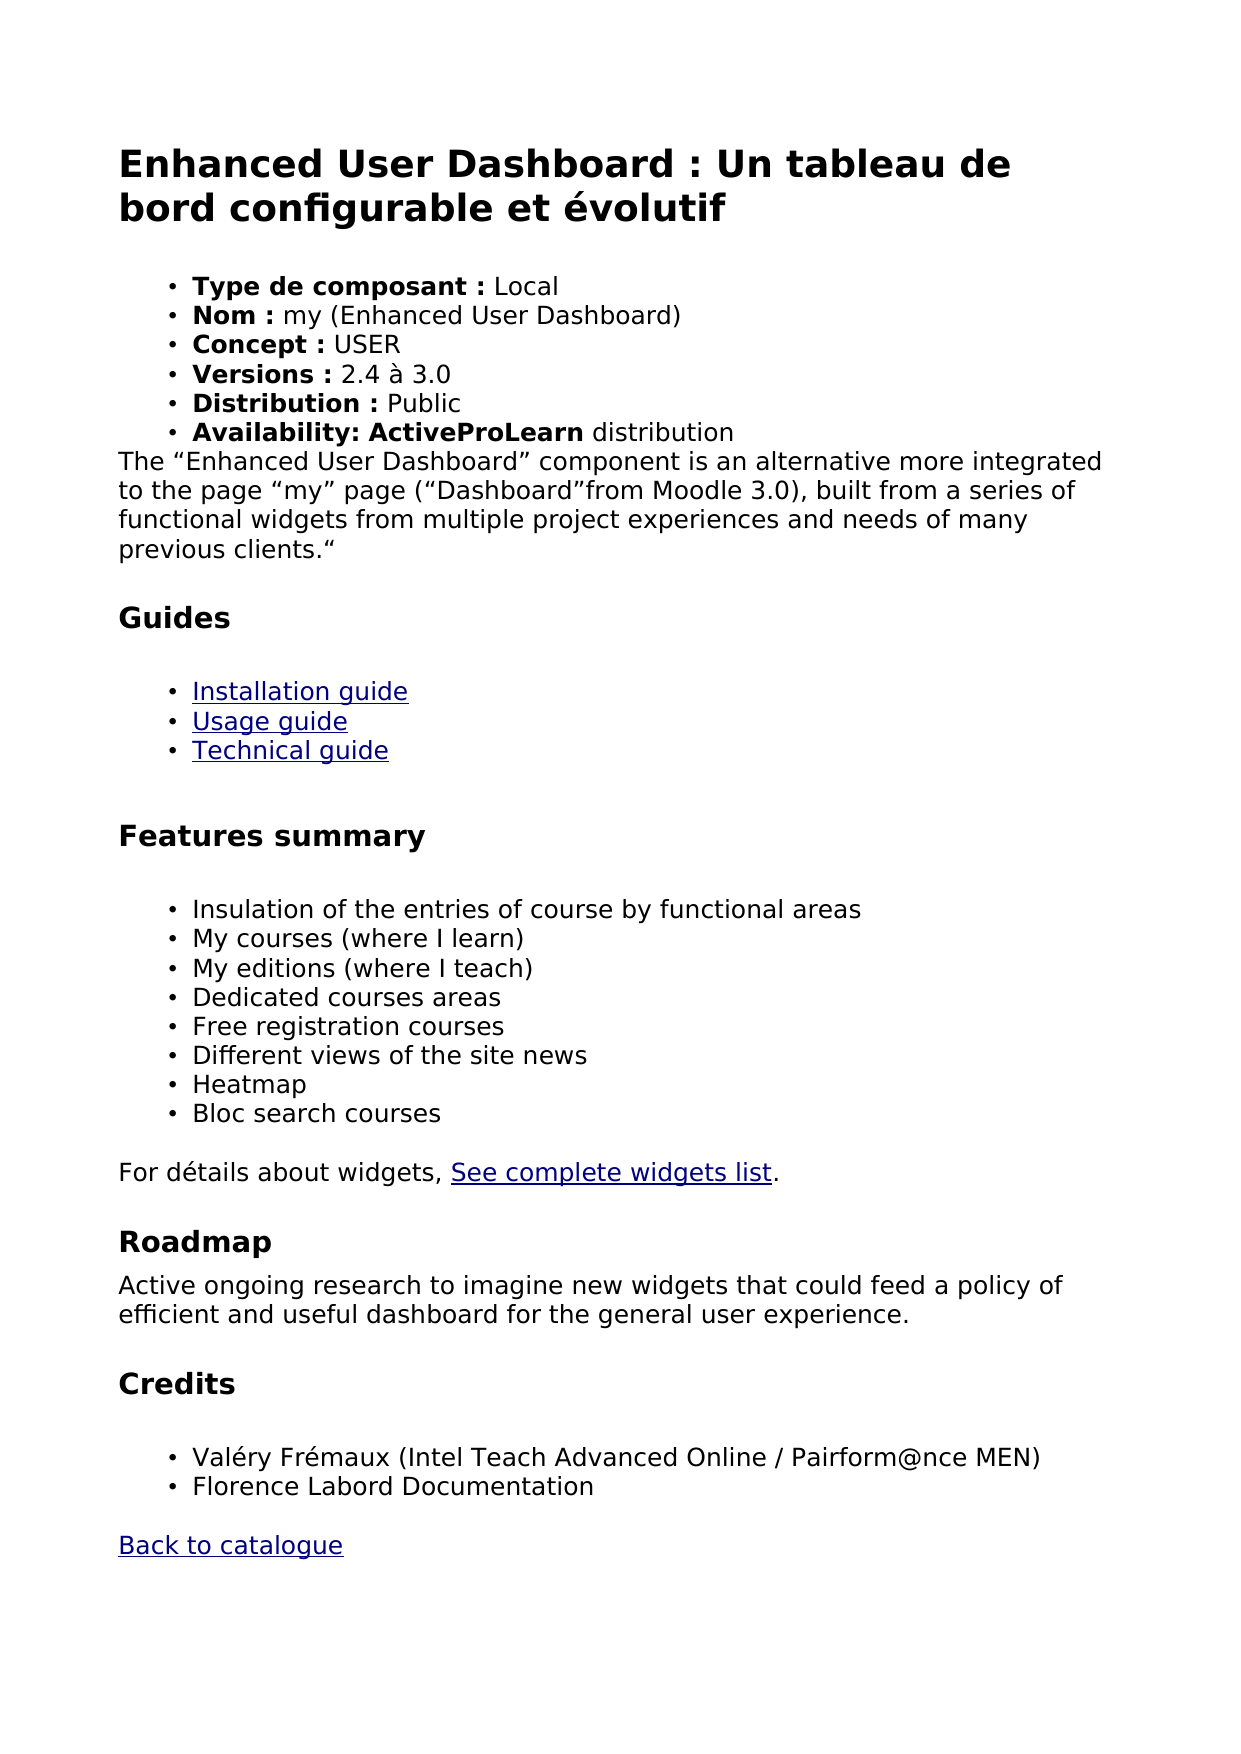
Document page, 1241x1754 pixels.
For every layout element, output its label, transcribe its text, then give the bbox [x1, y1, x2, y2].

text For détails about widgets, See complete widgets list. [118, 1158, 1122, 1187]
list Installation guide [177, 677, 1122, 707]
text The “Enhanced User Dashboard” component is an alternative more integrated to the page “my” page (“Dashboard”from Moodle 3.0), built from a series of functional widgets from multiple project experiences and needs of many previous clients.“ [118, 447, 1122, 564]
list Distribution : Public [177, 389, 1122, 418]
list Different views of the site news [177, 1041, 1122, 1070]
list Versions : 2.4 à 3.0 [177, 360, 1122, 389]
list My courses (where I learn) [177, 924, 1122, 954]
subtitle Credits [118, 1367, 1122, 1401]
subtitle Guides [118, 602, 1122, 636]
subtitle Roadmap [118, 1225, 1122, 1259]
subtitle Enhanced User Dashboard : Un tableau de bord configurable et évolutif [118, 143, 1122, 230]
list Florence Labord Documentation [177, 1472, 1122, 1501]
list My editions (where I teach) [177, 954, 1122, 983]
list Insulation of the entries of course by functional areas [177, 895, 1122, 924]
list Free registration courses [177, 1012, 1122, 1041]
list Availability: ActiveProLearn distribution [177, 418, 1122, 447]
text Back to catalogue [118, 1531, 1122, 1560]
list Concept : USER [177, 331, 1122, 360]
text Active ongoing research to imagine new widgets that could feed a policy of efficient and useful dashboard for the general user experience. [118, 1271, 1122, 1330]
list Technical guide [177, 736, 1122, 765]
list Usage guide [177, 707, 1122, 736]
subtitle Features summary [118, 819, 1122, 853]
list Valéry Frémaux (Intel Teach Advanced Online / Pairform@nce MEN) [177, 1443, 1122, 1472]
list Heatmap [177, 1070, 1122, 1099]
list Dedicated courses areas [177, 983, 1122, 1012]
list Type de composant : Local [177, 272, 1122, 302]
list Bloc search courses [177, 1099, 1122, 1129]
list Nom : my (Enhanced User Dashboard) [177, 302, 1122, 331]
